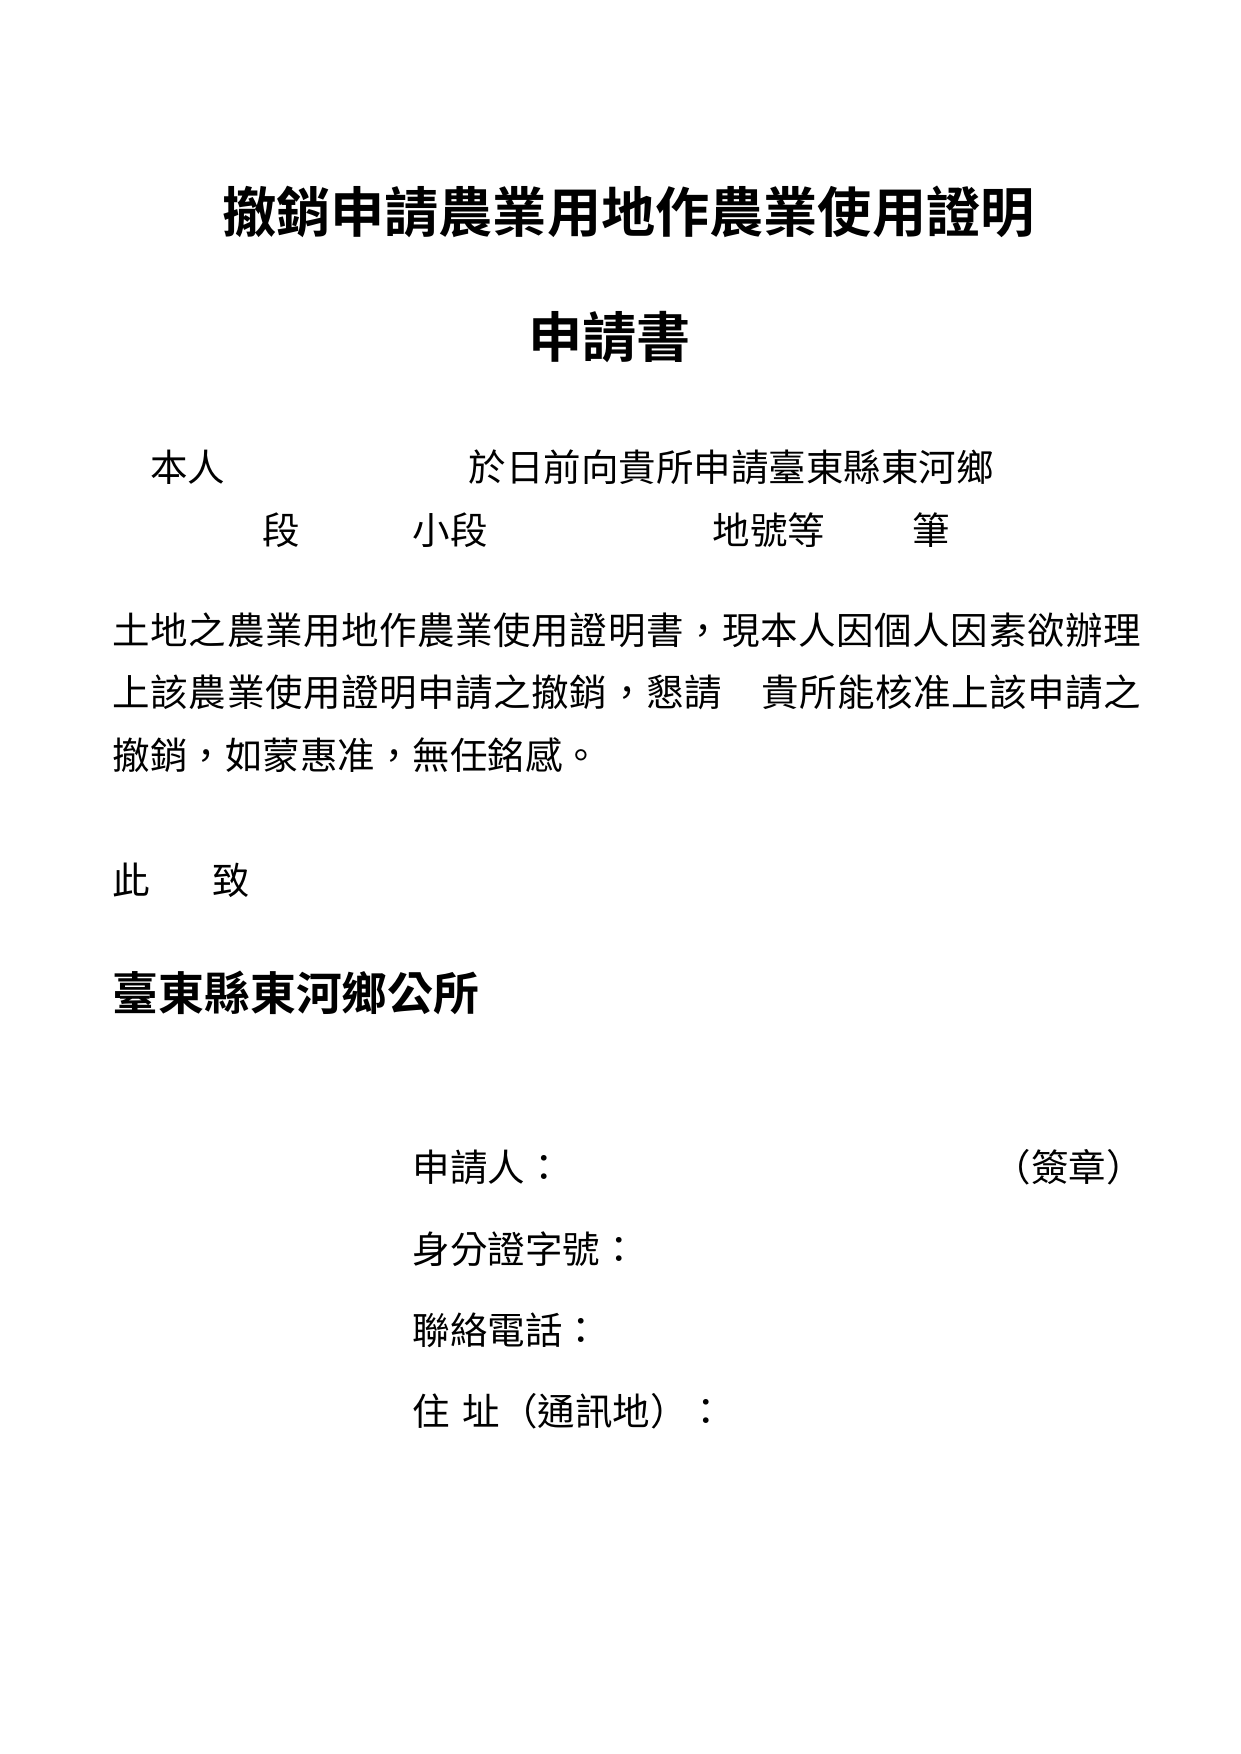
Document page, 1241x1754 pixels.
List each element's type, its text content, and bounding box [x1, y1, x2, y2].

text 申請書 [112, 261, 1144, 386]
text 此 致 [112, 836, 1144, 899]
text 住 址（通訊地）： [112, 1368, 1144, 1430]
text 申請人： （簽章） [412, 1124, 1144, 1186]
text 臺東縣東河鄉公所 [112, 918, 1144, 1043]
text 聯絡電話： [112, 1286, 1144, 1349]
text 本人 於日前向貴所申請臺東縣東河鄉 段 小段 地號等 筆 [112, 424, 1144, 549]
text 土地之農業用地作農業使用證明書，現本人因個人因素欲辦理上該農業使用證明申請之撤銷，懇請 貴所能核准上該申請之撤銷，如蒙惠准，無任銘感。 [112, 586, 1144, 774]
text 身分證字號： [412, 1205, 1144, 1268]
text 撤銷申請農業用地作農業使用證明 [112, 136, 1144, 261]
